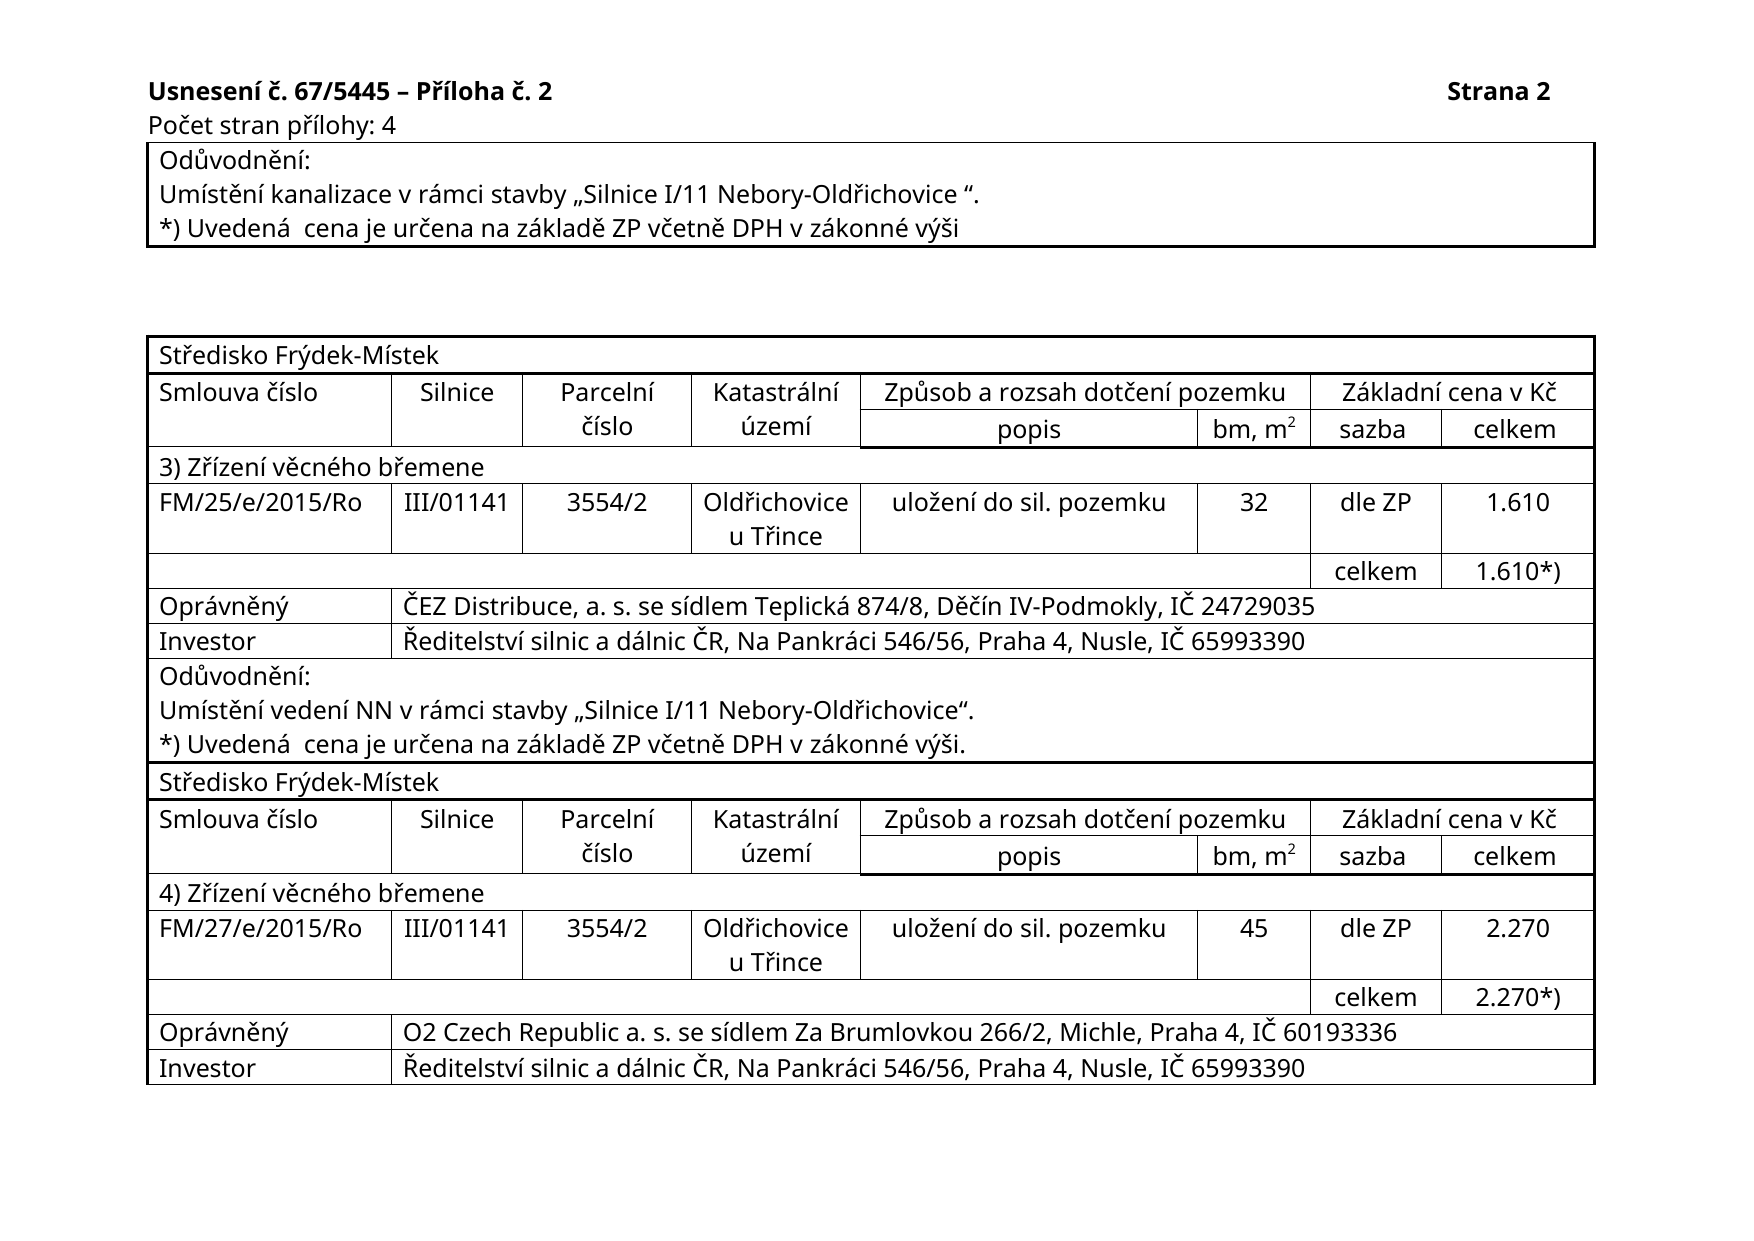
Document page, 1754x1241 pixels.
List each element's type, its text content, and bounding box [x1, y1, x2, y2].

table_cell Ředitelství silnic a dálnic ČR, Na Pankráci 546/56, Praha 4, Nusle, IČ 65993390 [392, 1050, 1593, 1084]
table_cell celkem [1311, 554, 1441, 588]
table_cell Oprávněný [149, 1015, 391, 1049]
table_cell 4) Zřízení věcného břemene [149, 874, 1593, 910]
table_cell 1.610 [1442, 484, 1593, 552]
table_cell uložení do sil. pozemku [861, 911, 1197, 979]
table_cell Parcelní číslo [523, 801, 691, 873]
table_cell popis [861, 410, 1197, 446]
table_cell Oldřichovice u Třince [692, 911, 860, 979]
table_cell Investor [149, 624, 391, 658]
table_cell 3554/2 [523, 911, 691, 979]
table_cell 1.610*) [1442, 554, 1593, 588]
table_cell 2.270 [1442, 911, 1593, 979]
table_cell 3554/2 [523, 484, 691, 552]
table_cell Katastrální území [692, 375, 860, 446]
table_cell Parcelní číslo [523, 375, 691, 446]
table_cell 32 [1198, 484, 1310, 552]
table_cell 3) Zřízení věcného břemene [149, 447, 1593, 483]
table_cell [149, 554, 1310, 588]
table_cell FM/27/e/2015/Ro [149, 911, 391, 979]
table_cell bm, m2 [1198, 836, 1310, 873]
table_cell sazba [1311, 410, 1441, 446]
table_cell Smlouva číslo [149, 375, 391, 446]
table_cell Oprávněný [149, 589, 391, 623]
table_cell Odůvodnění: Umístění vedení NN v rámci stavby „Silnice I/11 Nebory-Oldřichovice“. *) Uvedená cena je určena na základě ZP včetně DPH v zákonné výši. [149, 659, 1593, 761]
table_cell FM/25/e/2015/Ro [149, 484, 391, 552]
table_cell Způsob a rozsah dotčení pozemku [861, 801, 1310, 835]
table_cell Odůvodnění: Umístění kanalizace v rámci stavby „Silnice I/11 Nebory-Oldřichovice “. *) Uvedená cena je určena na základě ZP včetně DPH v zákonné výši [149, 143, 1593, 245]
table_cell dle ZP [1311, 484, 1441, 552]
table_cell celkem [1442, 410, 1593, 446]
table_cell uložení do sil. pozemku [861, 484, 1197, 552]
table_cell Způsob a rozsah dotčení pozemku [861, 375, 1310, 409]
table_cell Smlouva číslo [149, 801, 391, 873]
table_cell O2 Czech Republic a. s. se sídlem Za Brumlovkou 266/2, Michle, Praha 4, IČ 60193336 [392, 1015, 1593, 1049]
table_cell Středisko Frýdek-Místek [149, 764, 1593, 798]
table_cell celkem [1311, 980, 1441, 1014]
table_cell Oldřichovice u Třince [692, 484, 860, 552]
table_cell III/01141 [392, 911, 522, 979]
table_cell Základní cena v Kč [1311, 375, 1593, 409]
table_cell Katastrální území [692, 801, 860, 873]
table_cell Základní cena v Kč [1311, 801, 1593, 835]
table_cell popis [861, 836, 1197, 873]
table_cell ČEZ Distribuce, a. s. se sídlem Teplická 874/8, Děčín IV-Podmokly, IČ 24729035 [392, 589, 1593, 623]
table_cell dle ZP [1311, 911, 1441, 979]
table_cell bm, m2 [1198, 410, 1310, 446]
table_cell Investor [149, 1050, 391, 1084]
table_cell Silnice [392, 375, 522, 446]
table_cell [149, 980, 1310, 1014]
table_cell Ředitelství silnic a dálnic ČR, Na Pankráci 546/56, Praha 4, Nusle, IČ 65993390 [392, 624, 1593, 658]
table_cell sazba [1311, 836, 1441, 873]
table_header Středisko Frýdek-Místek [149, 338, 1593, 372]
table_cell 45 [1198, 911, 1310, 979]
table_cell 2.270*) [1442, 980, 1593, 1014]
table_cell celkem [1442, 836, 1593, 873]
table_cell Silnice [392, 801, 522, 873]
table_cell III/01141 [392, 484, 522, 552]
